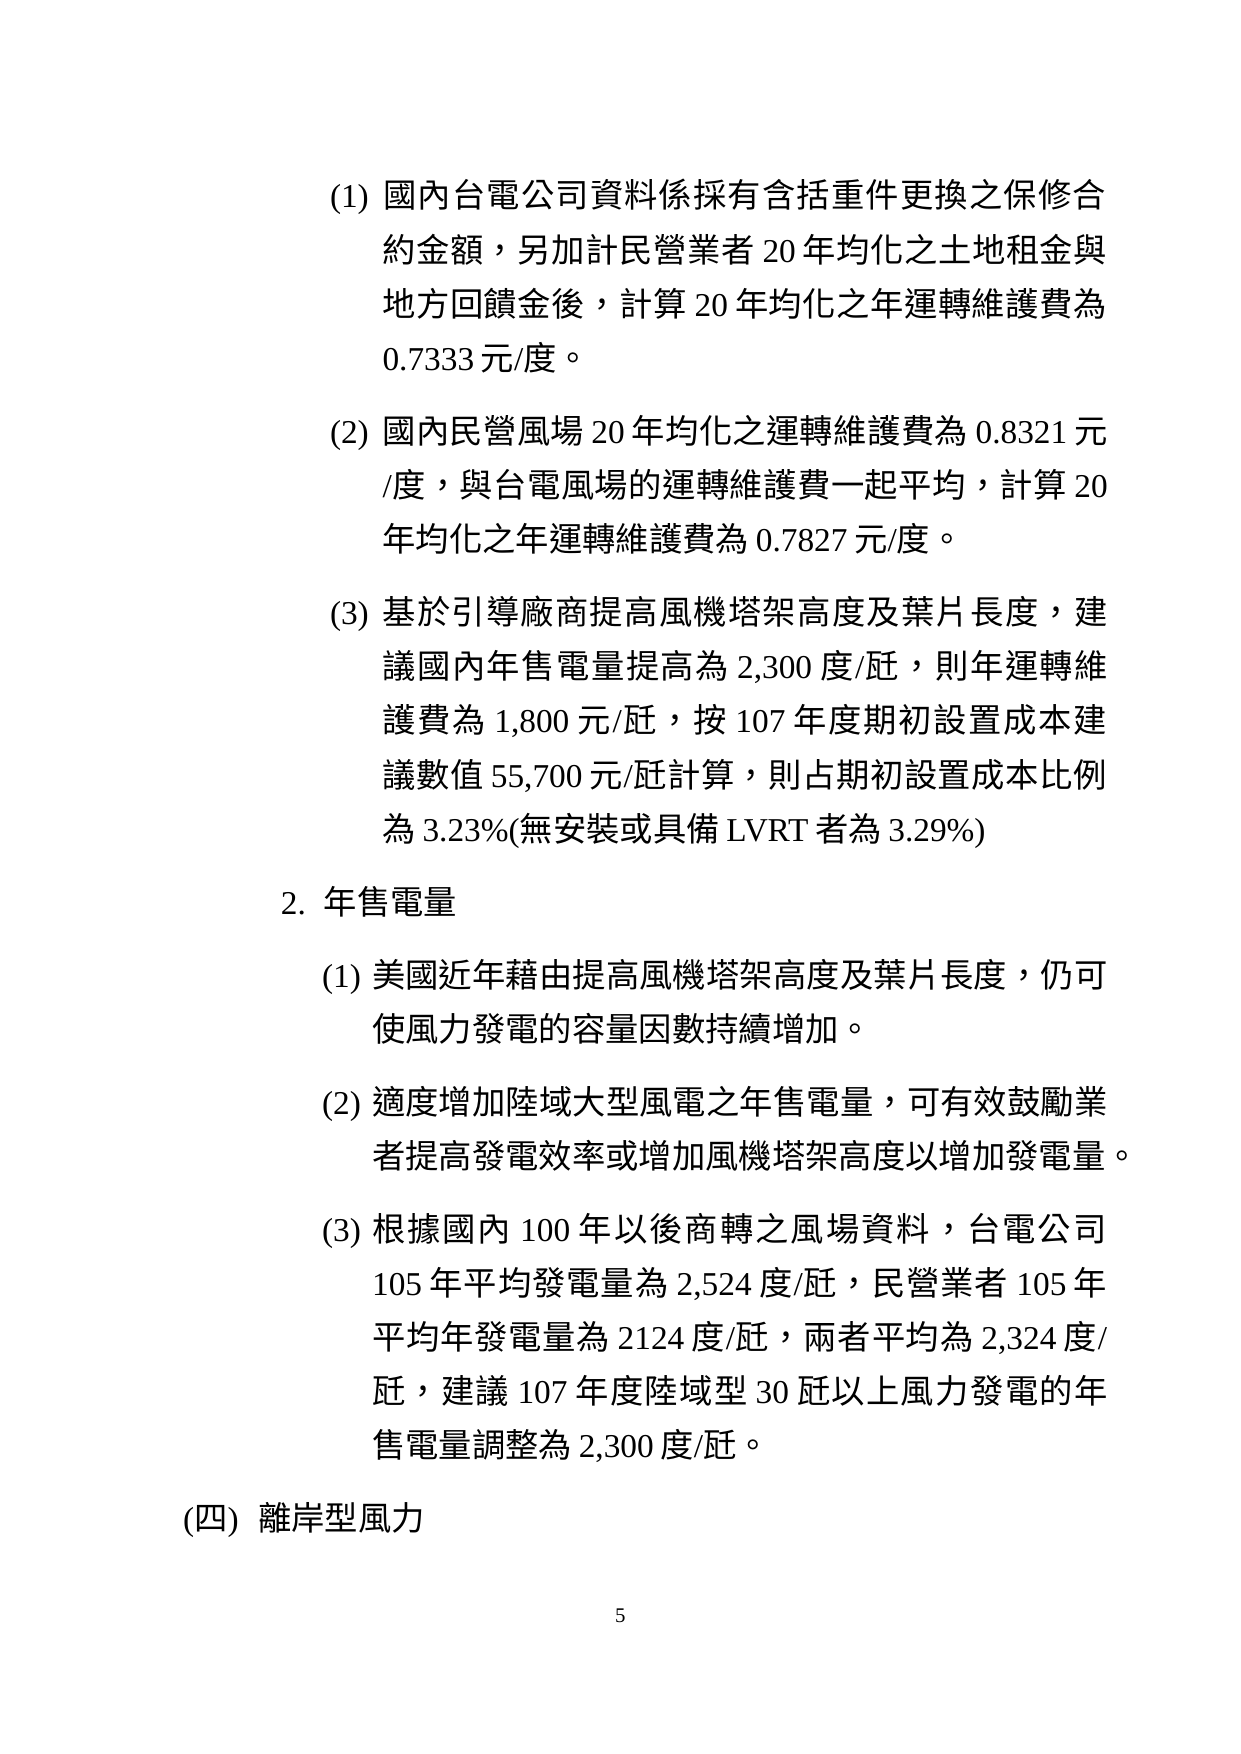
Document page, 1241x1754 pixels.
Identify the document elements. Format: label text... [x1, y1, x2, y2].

list 國內台電公司資料係採有含括重件更換之保修合約金額，另加計民營業者20年均化之土地租金與地方回饋金後，計算20年均化之年運轉維護費為0.7333元/度。 [330, 164, 1107, 381]
list 美國近年藉由提高風機塔架高度及葉片長度，仍可使風力發電的容量因數持續增加。 [322, 944, 1107, 1052]
list 適度增加陸域大型風電之年售電量，可有效鼓勵業者提高發電效率或增加風機塔架高度以增加發電量。 [322, 1071, 1107, 1179]
list 離岸型風力 [183, 1487, 1107, 1542]
list 年售電量 [281, 871, 1107, 925]
list 根據國內100年以後商轉之風場資料，台電公司105年平均發電量為2,524度/瓩，民營業者105年平均年發電量為2124度/瓩，兩者平均為2,324度/瓩，建議107年度陸域型30瓩以上風力發電的年售電量調整為2,300度/瓩。 [322, 1198, 1107, 1469]
list 基於引導廠商提高風機塔架高度及葉片長度，建議國內年售電量提高為2,300度/瓩，則年運轉維護費為1,800元/瓩，按107年度期初設置成本建議數值55,700元/瓩計算，則占期初設置成本比例為3.23%(無安裝或具備LVRT者為3.29%) [330, 581, 1107, 852]
list 國內民營風場20年均化之運轉維護費為0.8321元/度，與台電風場的運轉維護費一起平均，計算20年均化之年運轉維護費為0.7827元/度。 [330, 400, 1107, 562]
